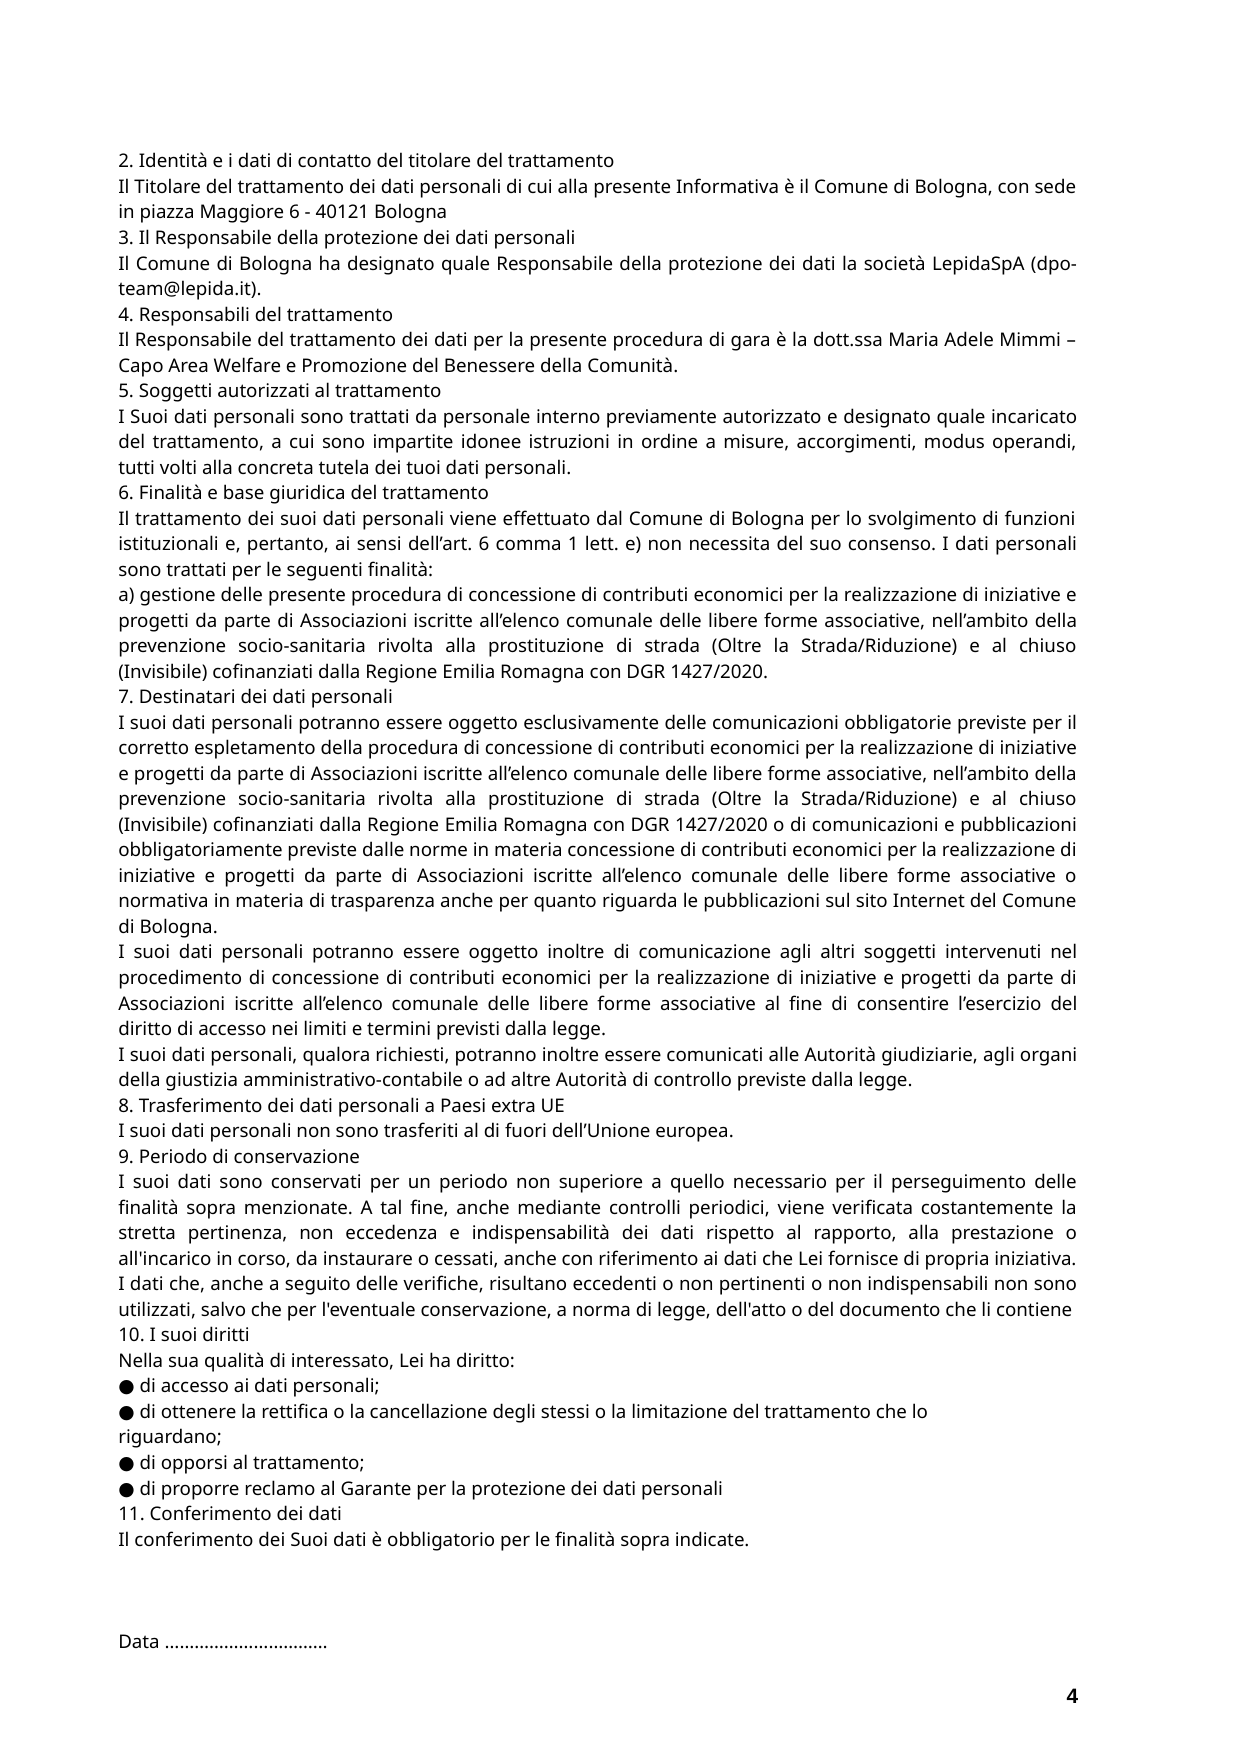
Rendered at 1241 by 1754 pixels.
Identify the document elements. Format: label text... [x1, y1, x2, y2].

text Il Comune di Bologna ha designato quale Responsabile della protezione dei dati la società LepidaSpA (dpo-team@lepida.it). [118, 250, 1078, 301]
text ● di opporsi al trattamento; [118, 1449, 1078, 1475]
text I suoi dati sono conservati per un periodo non superiore a quello necessario per il perseguimento delle finalità sopra menzionate. A tal fine, anche mediante controlli periodici, viene verificata costantemente la stretta pertinenza, non eccedenza e indispensabilità dei dati rispetto al rapporto, alla prestazione o all'incarico in corso, da instaurare o cessati, anche con riferimento ai dati che Lei fornisce di propria iniziativa. I dati che, anche a seguito delle verifiche, risultano eccedenti o non pertinenti o non indispensabili non sono utilizzati, salvo che per l'eventuale conservazione, a norma di legge, dell'atto o del documento che li contiene [118, 1168, 1078, 1322]
text 10. I suoi diritti [118, 1322, 1078, 1347]
text I Suoi dati personali sono trattati da personale interno previamente autorizzato e designato quale incaricato del trattamento, a cui sono impartite idonee istruzioni in ordine a misure, accorgimenti, modus operandi, tutti volti alla concreta tutela dei tuoi dati personali. [118, 403, 1078, 479]
text ● di ottenere la rettifica o la cancellazione degli stessi o la limitazione del trattamento che lo [118, 1398, 1078, 1424]
text 6. Finalità e base giuridica del trattamento [118, 479, 1078, 505]
text 2. Identità e i dati di contatto del titolare del trattamento [118, 148, 1078, 173]
text 4. Responsabili del trattamento [118, 301, 1078, 326]
text 7. Destinatari dei dati personali [118, 684, 1078, 709]
text ● di proporre reclamo al Garante per la protezione dei dati personali [118, 1475, 1078, 1500]
text I suoi dati personali potranno essere oggetto inoltre di comunicazione agli altri soggetti intervenuti nel procedimento di concessione di contributi economici per la realizzazione di iniziative e progetti da parte di Associazioni iscritte all’elenco comunale delle libere forme associative al fine di consentire l’esercizio del diritto di accesso nei limiti e termini previsti dalla legge. [118, 939, 1078, 1041]
text I suoi dati personali non sono trasferiti al di fuori dell’Unione europea. [118, 1117, 1078, 1143]
text Il conferimento dei Suoi dati è obbligatorio per le finalità sopra indicate. [118, 1526, 1078, 1551]
text a) gestione delle presente procedura di concessione di contributi economici per la realizzazione di iniziative e progetti da parte di Associazioni iscritte all’elenco comunale delle libere forme associative, nell’ambito della prevenzione socio-sanitaria rivolta alla prostituzione di strada (Oltre la Strada/Riduzione) e al chiuso (Invisibile) cofinanziati dalla Regione Emilia Romagna con DGR 1427/2020. [118, 582, 1078, 684]
text riguardano; [118, 1424, 1078, 1449]
text 3. Il Responsabile della protezione dei dati personali [118, 224, 1078, 250]
text ● di accesso ai dati personali; [118, 1373, 1078, 1398]
text 11. Conferimento dei dati [118, 1500, 1078, 1526]
text Il trattamento dei suoi dati personali viene effettuato dal Comune di Bologna per lo svolgimento di funzioni istituzionali e, pertanto, ai sensi dell’art. 6 comma 1 lett. e) non necessita del suo consenso. I dati personali sono trattati per le seguenti finalità: [118, 505, 1078, 582]
text I suoi dati personali, qualora richiesti, potranno inoltre essere comunicati alle Autorità giudiziarie, agli organi della giustizia amministrativo-contabile o ad altre Autorità di controllo previste dalla legge. [118, 1041, 1078, 1092]
text Nella sua qualità di interessato, Lei ha diritto: [118, 1347, 1078, 1373]
text 8. Trasferimento dei dati personali a Paesi extra UE [118, 1092, 1078, 1117]
text Data …………………………… [118, 1628, 1078, 1653]
text I suoi dati personali potranno essere oggetto esclusivamente delle comunicazioni obbligatorie previste per il corretto espletamento della procedura di concessione di contributi economici per la realizzazione di iniziative e progetti da parte di Associazioni iscritte all’elenco comunale delle libere forme associative, nell’ambito della prevenzione socio-sanitaria rivolta alla prostituzione di strada (Oltre la Strada/Riduzione) e al chiuso (Invisibile) cofinanziati dalla Regione Emilia Romagna con DGR 1427/2020 o di comunicazioni e pubblicazioni obbligatoriamente previste dalle norme in materia concessione di contributi economici per la realizzazione di iniziative e progetti da parte di Associazioni iscritte all’elenco comunale delle libere forme associative o normativa in materia di trasparenza anche per quanto riguarda le pubblicazioni sul sito Internet del Comune di Bologna. [118, 709, 1078, 939]
text Il Titolare del trattamento dei dati personali di cui alla presente Informativa è il Comune di Bologna, con sede in piazza Maggiore 6 - 40121 Bologna [118, 173, 1078, 224]
text 5. Soggetti autorizzati al trattamento [118, 377, 1078, 403]
text 9. Periodo di conservazione [118, 1143, 1078, 1168]
text Il Responsabile del trattamento dei dati per la presente procedura di gara è la dott.ssa Maria Adele Mimmi – Capo Area Welfare e Promozione del Benessere della Comunità. [118, 326, 1078, 377]
